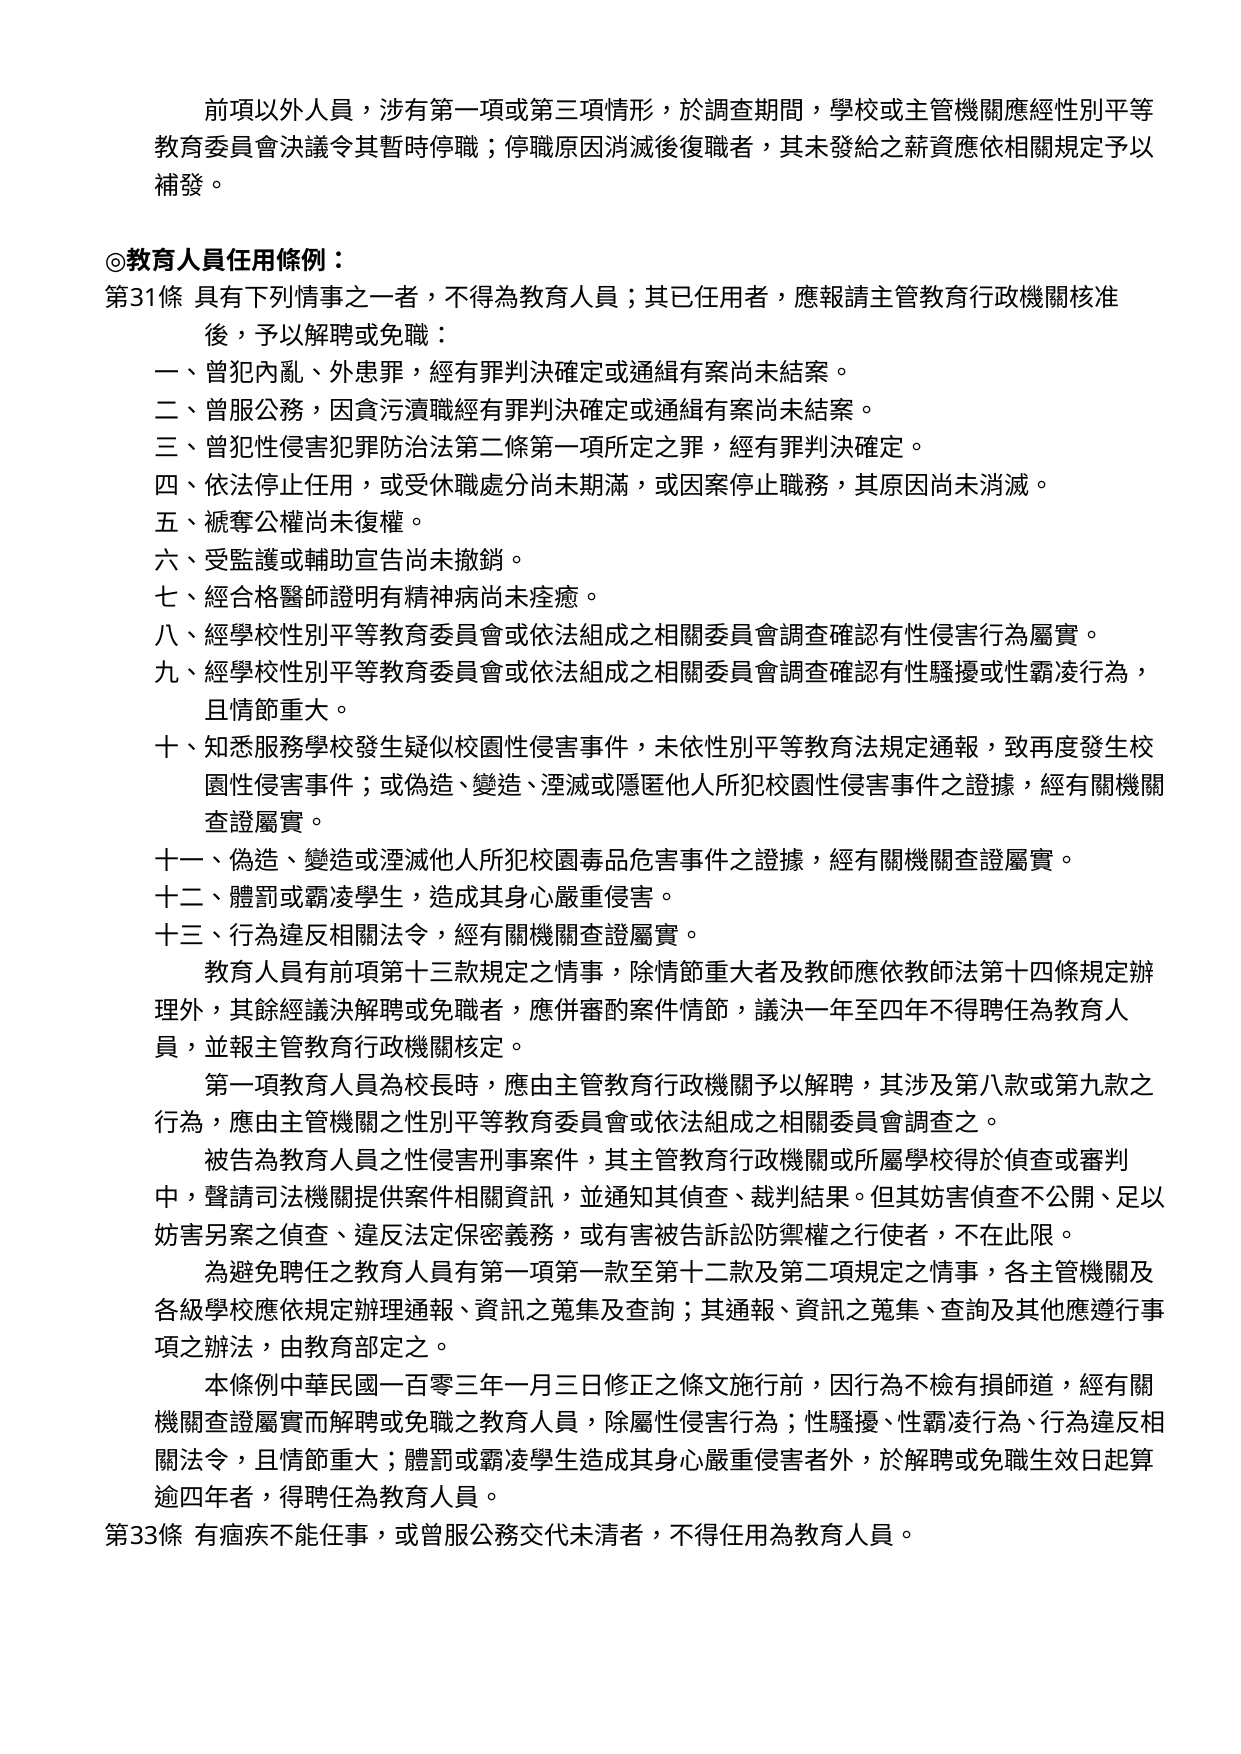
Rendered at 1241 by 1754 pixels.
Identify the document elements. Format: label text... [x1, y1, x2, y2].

text 二、曾服公務，因貪污瀆職經有罪判決確定或通緝有案尚未結案。 [154, 389, 1165, 427]
text 教育人員有前項第十三款規定之情事，除情節重大者及教師應依教師法第十四條規定辦理外，其餘經議決解聘或免職者，應併審酌案件情節，議決一年至四年不得聘任為教育人員，並報主管教育行政機關核定。 [154, 952, 1165, 1064]
text 十、知悉服務學校發生疑似校園性侵害事件，未依性別平等教育法規定通報，致再度發生校園性侵害事件；或偽造、變造、湮滅或隱匿他人所犯校園性侵害事件之證據，經有關機關查證屬實。 [154, 727, 1165, 839]
text 七、經合格醫師證明有精神病尚未痊癒。 [154, 577, 1165, 614]
text 五、褫奪公權尚未復權。 [154, 502, 1165, 539]
text 四、依法停止任用，或受休職處分尚未期滿，或因案停止職務，其原因尚未消滅。 [154, 464, 1165, 502]
text 三、曾犯性侵害犯罪防治法第二條第一項所定之罪，經有罪判決確定。 [154, 427, 1165, 464]
text 本條例中華民國一百零三年一月三日修正之條文施行前，因行為不檢有損師道，經有關機關查證屬實而解聘或免職之教育人員，除屬性侵害行為；性騷擾、性霸凌行為、行為違反相關法令，且情節重大；體罰或霸凌學生造成其身心嚴重侵害者外，於解聘或免職生效日起算逾四年者，得聘任為教育人員。 [154, 1364, 1165, 1514]
text 第31條 具有下列情事之一者，不得為教育人員；其已任用者，應報請主管教育行政機關核准後，予以解聘或免職： [104, 277, 1165, 352]
text 九、經學校性別平等教育委員會或依法組成之相關委員會調查確認有性騷擾或性霸凌行為，且情節重大。 [154, 652, 1165, 727]
text 一、曾犯內亂、外患罪，經有罪判決確定或通緝有案尚未結案。 [154, 352, 1165, 389]
text 十三、行為違反相關法令，經有關機關查證屬實。 [154, 914, 1165, 952]
text 十二、體罰或霸凌學生，造成其身心嚴重侵害。 [154, 877, 1165, 914]
text 為避免聘任之教育人員有第一項第一款至第十二款及第二項規定之情事，各主管機關及各級學校應依規定辦理通報、資訊之蒐集及查詢；其通報、資訊之蒐集、查詢及其他應遵行事項之辦法，由教育部定之。 [154, 1252, 1165, 1364]
text 第一項教育人員為校長時，應由主管教育行政機關予以解聘，其涉及第八款或第九款之行為，應由主管機關之性別平等教育委員會或依法組成之相關委員會調查之。 [154, 1064, 1165, 1139]
text ◎教育人員任用條例： [104, 239, 1165, 277]
text 六、受監護或輔助宣告尚未撤銷。 [154, 539, 1165, 577]
text 前項以外人員，涉有第一項或第三項情形，於調查期間，學校或主管機關應經性別平等教育委員會決議令其暫時停職；停職原因消滅後復職者，其未發給之薪資應依相關規定予以補發。 [154, 89, 1165, 202]
text 十一、偽造、變造或湮滅他人所犯校園毒品危害事件之證據，經有關機關查證屬實。 [154, 839, 1165, 877]
text 被告為教育人員之性侵害刑事案件，其主管教育行政機關或所屬學校得於偵查或審判中，聲請司法機關提供案件相關資訊，並通知其偵查、裁判結果。但其妨害偵查不公開、足以妨害另案之偵查、違反法定保密義務，或有害被告訴訟防禦權之行使者，不在此限。 [154, 1139, 1165, 1252]
text 第33條 有痼疾不能任事，或曾服公務交代未清者，不得任用為教育人員。 [104, 1514, 1165, 1552]
text 八、經學校性別平等教育委員會或依法組成之相關委員會調查確認有性侵害行為屬實。 [154, 614, 1165, 652]
